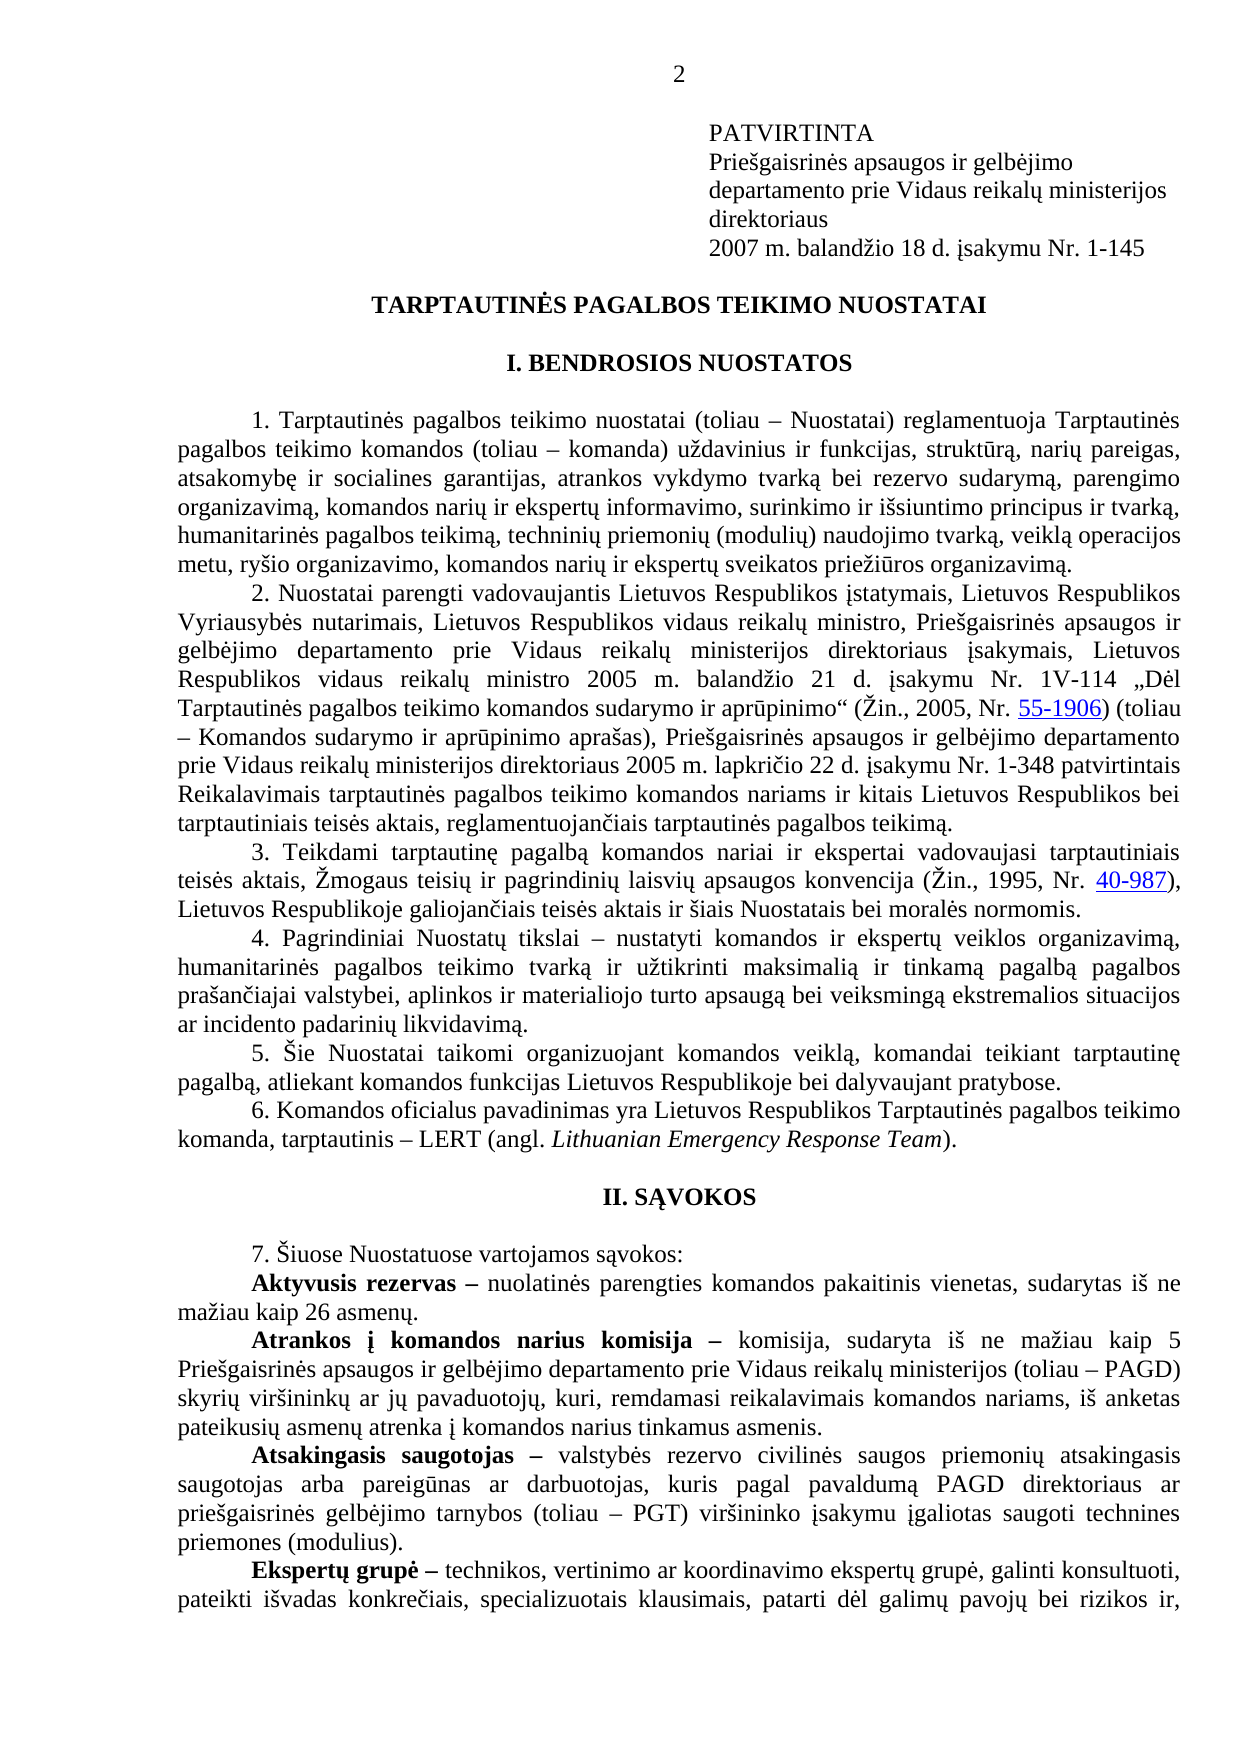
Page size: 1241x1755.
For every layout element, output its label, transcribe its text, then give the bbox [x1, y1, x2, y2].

text Priešgaisrinės apsaugos ir gelbėjimo [177, 147, 1181, 176]
text departamento prie Vidaus reikalų ministerijos [177, 176, 1181, 204]
text 2. Nuostatai parengti vadovaujantis Lietuvos Respublikos įstatymais, Lietuvos Respublikos Vyriausybės nutarimais, Lietuvos Respublikos vidaus reikalų ministro, Priešgaisrinės apsaugos ir gelbėjimo departamento prie Vidaus reikalų ministerijos direktoriaus įsakymais, Lietuvos Respublikos vidaus reikalų ministro 2005 m. balandžio 21 d. įsakymu Nr. 1V-114 „Dėl Tarptautinės pagalbos teikimo komandos sudarymo ir aprūpinimo“ (Žin., 2005, Nr. 55-1906) (toliau – Komandos sudarymo ir aprūpinimo aprašas), Priešgaisrinės apsaugos ir gelbėjimo departamento prie Vidaus reikalų ministerijos direktoriaus 2005 m. lapkričio 22 d. įsakymu Nr. 1-348 patvirtintais Reikalavimais tarptautinės pagalbos teikimo komandos nariams ir kitais Lietuvos Respublikos bei tarptautiniais teisės aktais, reglamentuojančiais tarptautinės pagalbos teikimą. [177, 578, 1181, 837]
text PATVIRTINTA [177, 118, 1181, 147]
text Atrankos į komandos narius komisija – komisija, sudaryta iš ne mažiau kaip 5 Priešgaisrinės apsaugos ir gelbėjimo departamento prie Vidaus reikalų ministerijos (toliau – PAGD) skyrių viršininkų ar jų pavaduotojų, kuri, remdamasi reikalavimais komandos nariams, iš anketas pateikusių asmenų atrenka į komandos narius tinkamus asmenis. [177, 1326, 1181, 1441]
text 6. Komandos oficialus pavadinimas yra Lietuvos Respublikos Tarptautinės pagalbos teikimo komanda, tarptautinis – LERT (angl. Lithuanian Emergency Response Team). [177, 1096, 1181, 1153]
text direktoriaus [177, 204, 1181, 233]
text 7. Šiuose Nuostatuose vartojamos sąvokos: [177, 1239, 1181, 1268]
text 1. Tarptautinės pagalbos teikimo nuostatai (toliau – Nuostatai) reglamentuoja Tarptautinės pagalbos teikimo komandos (toliau – komanda) uždavinius ir funkcijas, struktūrą, narių pareigas, atsakomybę ir socialines garantijas, atrankos vykdymo tvarką bei rezervo sudarymą, parengimo organizavimą, komandos narių ir ekspertų informavimo, surinkimo ir išsiuntimo principus ir tvarką, humanitarinės pagalbos teikimą, techninių priemonių (modulių) naudojimo tvarką, veiklą operacijos metu, ryšio organizavimo, komandos narių ir ekspertų sveikatos priežiūros organizavimą. [177, 406, 1181, 578]
text Ekspertų grupė – technikos, vertinimo ar koordinavimo ekspertų grupė, galinti konsultuoti, pateikti išvadas konkrečiais, specializuotais klausimais, patarti dėl galimų pavojų bei rizikos ir, [177, 1556, 1181, 1613]
text 5. Šie Nuostatai taikomi organizuojant komandos veiklą, komandai teikiant tarptautinę pagalbą, atliekant komandos funkcijas Lietuvos Respublikoje bei dalyvaujant pratybose. [177, 1038, 1181, 1096]
text II. SĄVOKOS [177, 1182, 1181, 1211]
text 4. Pagrindiniai Nuostatų tikslai – nustatyti komandos ir ekspertų veiklos organizavimą, humanitarinės pagalbos teikimo tvarką ir užtikrinti maksimalią ir tinkamą pagalbą pagalbos prašančiajai valstybei, aplinkos ir materialiojo turto apsaugą bei veiksmingą ekstremalios situacijos ar incidento padarinių likvidavimą. [177, 923, 1181, 1038]
text 3. Teikdami tarptautinę pagalbą komandos nariai ir ekspertai vadovaujasi tarptautiniais teisės aktais, Žmogaus teisių ir pagrindinių laisvių apsaugos konvencija (Žin., 1995, Nr. 40-987), Lietuvos Respublikoje galiojančiais teisės aktais ir šiais Nuostatais bei moralės normomis. [177, 837, 1181, 923]
text Atsakingasis saugotojas – valstybės rezervo civilinės saugos priemonių atsakingasis saugotojas arba pareigūnas ar darbuotojas, kuris pagal pavaldumą PAGD direktoriaus ar priešgaisrinės gelbėjimo tarnybos (toliau – PGT) viršininko įsakymu įgaliotas saugoti technines priemones (modulius). [177, 1441, 1181, 1556]
text TARPTAUTINĖS PAGALBOS TEIKIMO NUOSTATAI [177, 291, 1181, 319]
text 2007 m. balandžio 18 d. įsakymu Nr. 1-145 [177, 233, 1181, 262]
text Aktyvusis rezervas – nuolatinės parengties komandos pakaitinis vienetas, sudarytas iš ne mažiau kaip 26 asmenų. [177, 1268, 1181, 1326]
text I. BENDROSIOS NUOSTATOS [177, 348, 1181, 377]
